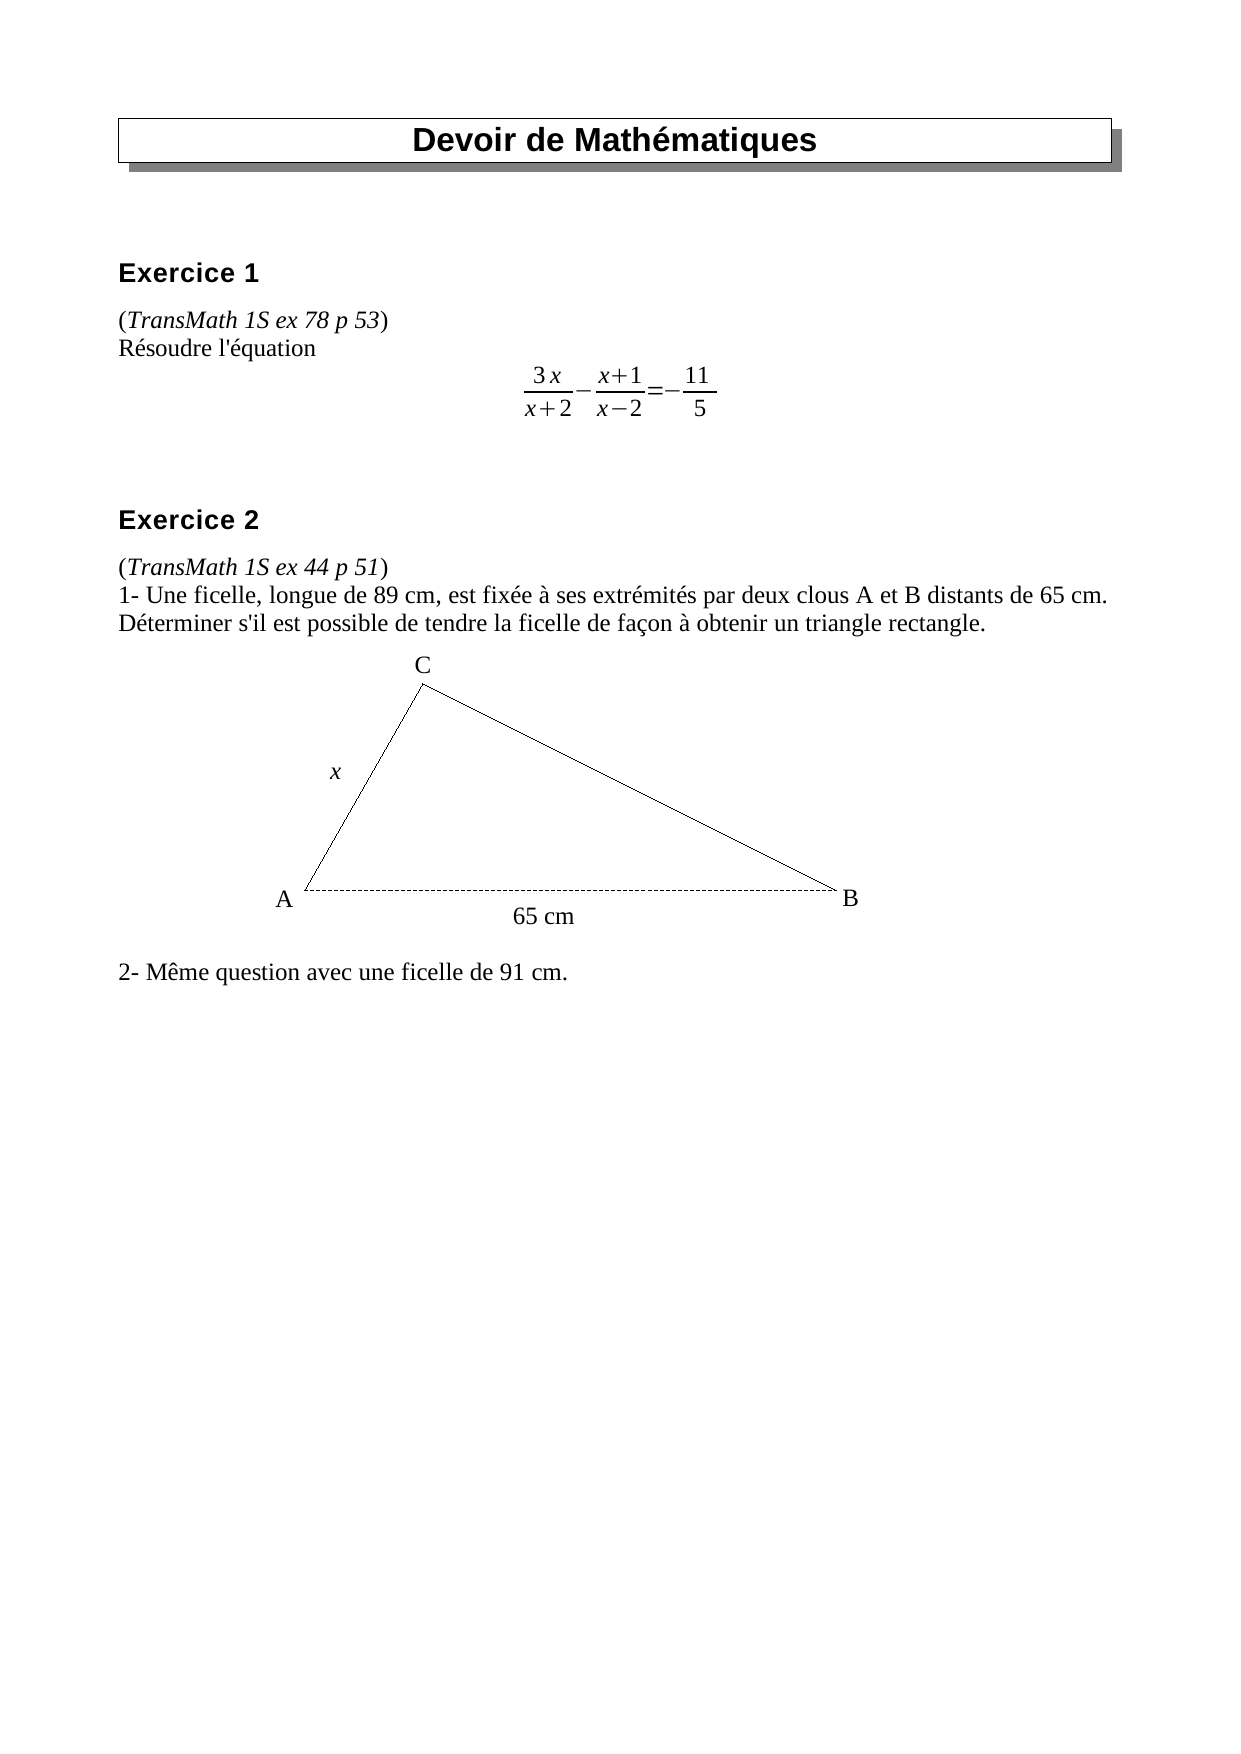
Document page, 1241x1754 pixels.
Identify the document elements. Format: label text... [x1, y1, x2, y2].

text 1- Une ficelle, longue de 89 cm, est fixée à ses extrémités par deux clous A et B distants de 65 cm. [118, 581, 1122, 609]
text (TransMath 1S ex 78 p 53) [118, 306, 1122, 333]
text Déterminer s'il est possible de tendre la ficelle de façon à obtenir un triangle rectangle. [118, 609, 1122, 637]
text Devoir de Mathématiques [119, 119, 1111, 162]
text Exercice 2 [118, 505, 1122, 535]
text (TransMath 1S ex 44 p 51) [118, 553, 1122, 581]
text 2- Même question avec une ficelle de 91 cm. [118, 958, 1122, 986]
text Résoudre l'équation [118, 333, 1122, 362]
text Exercice 1 [118, 258, 1122, 288]
